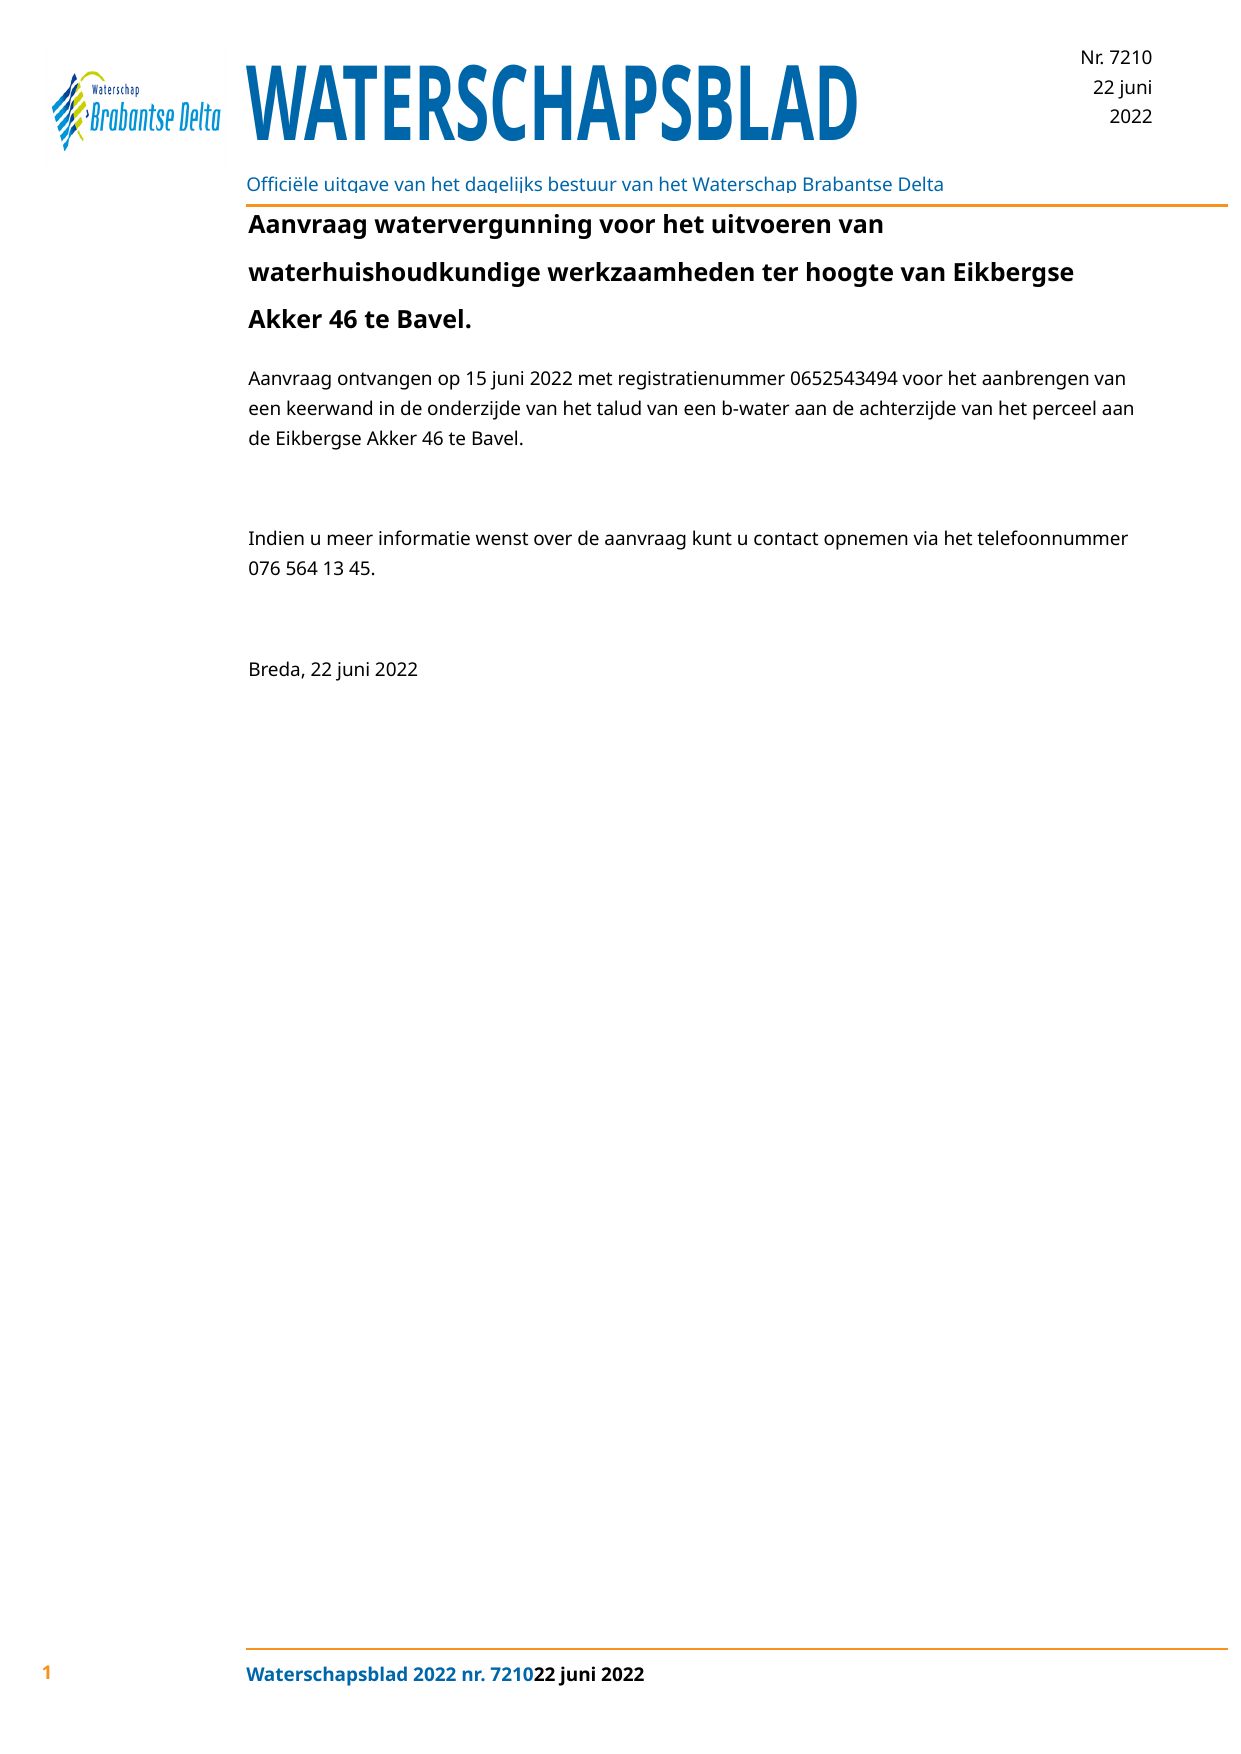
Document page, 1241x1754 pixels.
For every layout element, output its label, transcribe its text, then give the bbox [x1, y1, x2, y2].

text Breda, 22 juni 2022 [248, 656, 1152, 682]
text Aanvraag ontvangen op 15 juni 2022 met registratienummer 0652543494 voor het aanbrengen van een keerwand in de onderzijde van het talud van een b-water aan de achterzijde van het perceel aan de Eikbergse Akker 46 te Bavel. [248, 366, 1152, 450]
text Indien u meer informatie wenst over de aanvraag kunt u contact opnemen via het telefoonnummer 076 564 13 45. [248, 526, 1152, 581]
text Aanvraag watervergunning voor het uitvoeren van waterhuishoudkundige werkzaamheden ter hoogte van Eikbergse Akker 46 te Bavel. [248, 207, 1152, 336]
picture [41, 47, 231, 172]
